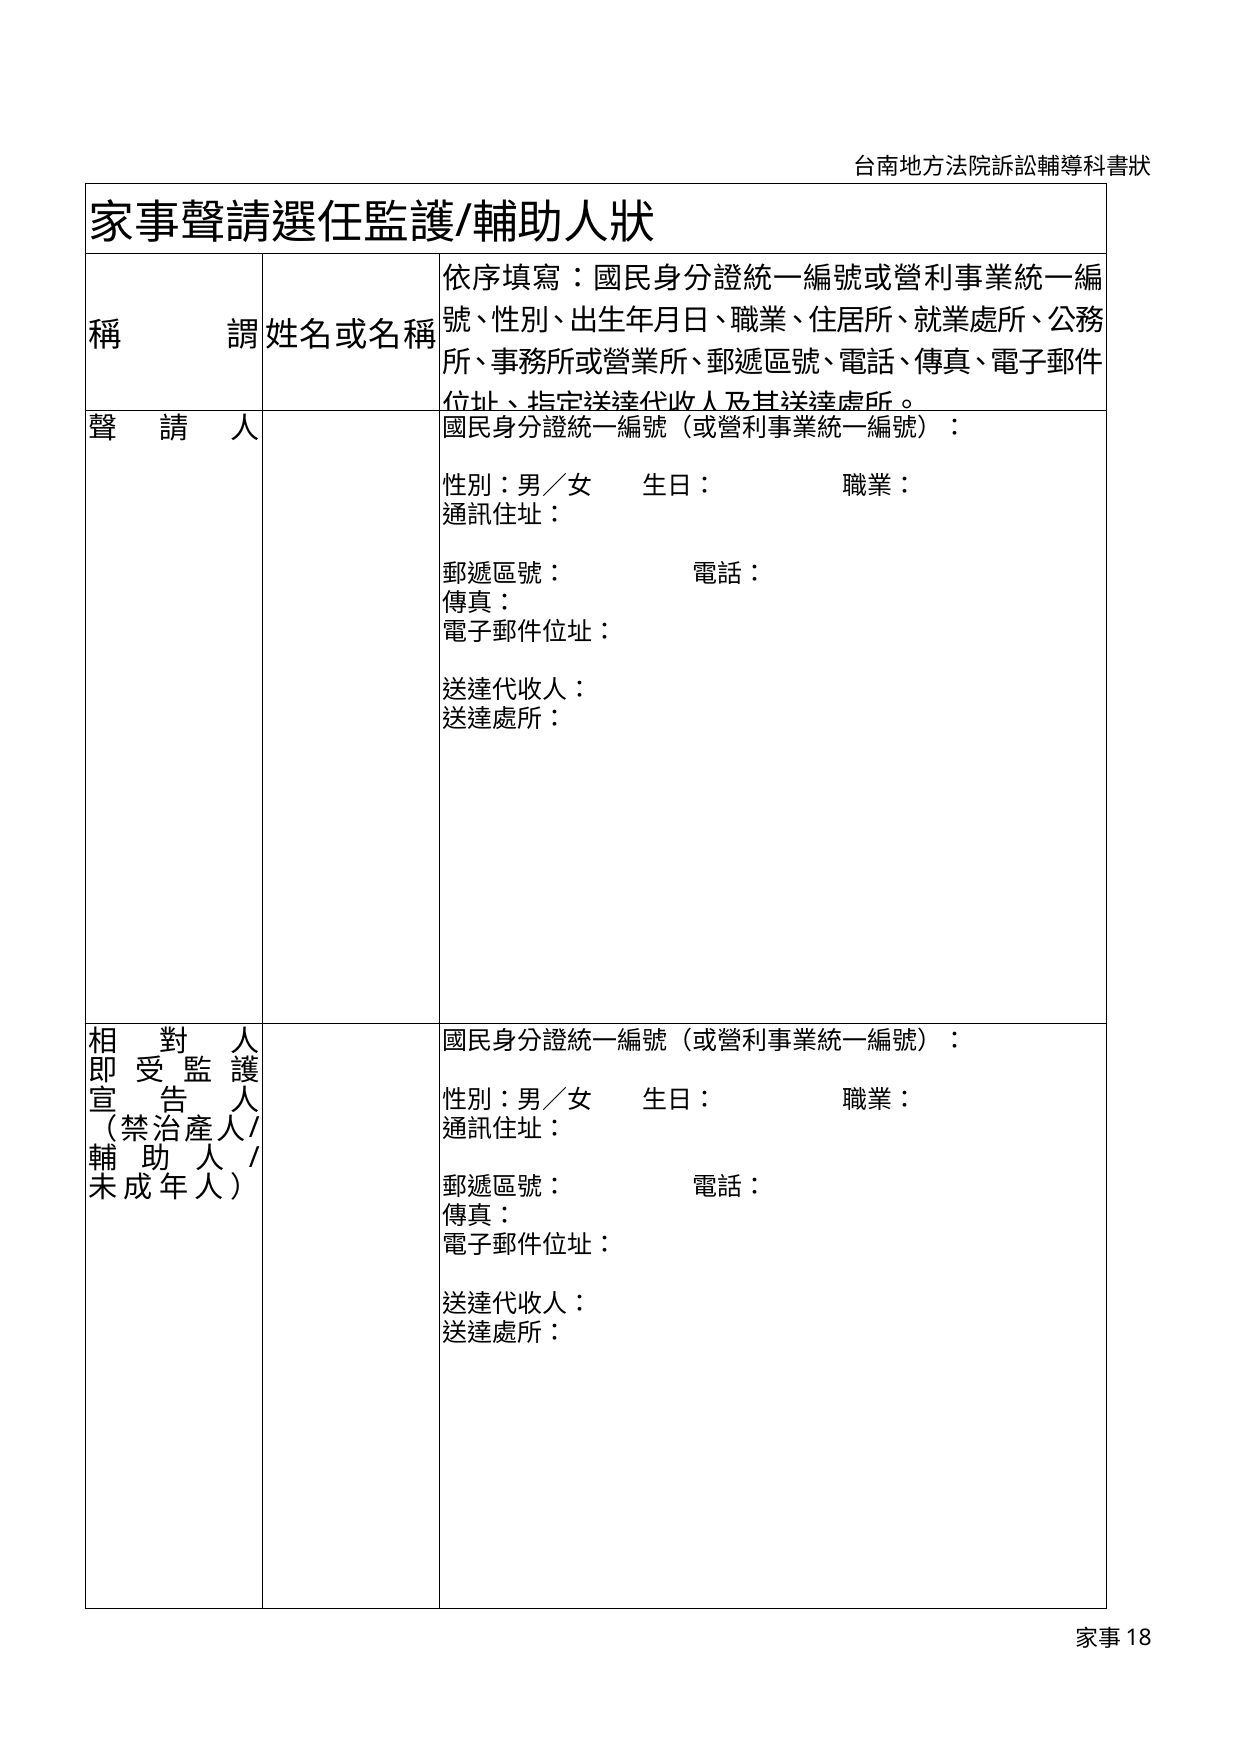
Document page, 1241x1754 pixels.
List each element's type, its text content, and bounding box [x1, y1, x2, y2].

table_cell 依序填寫：國民身分證統一編號或營利事業統一編號、性別、出生年月日、職業、住居所、就業處所、公務所、事務所或營業所、郵遞區號、電話、傳真、電子郵件位址、指定送達代收人及其送達處所。 [440, 254, 1106, 410]
table_cell 國民身分證統一編號（或營利事業統一編號）： 性別：男／女 生日： 職業： 通訊住址： 郵遞區號： 電話： 傳真： 電子郵件位址： 送達代收人： 送達處所： [440, 1024, 1106, 1608]
table_cell 國民身分證統一編號（或營利事業統一編號）： 性別：男／女 生日： 職業： 通訊住址： 郵遞區號： 電話： 傳真： 電子郵件位址： 送達代收人： 送達處所： [440, 411, 1106, 1023]
table_header [1107, 183, 1134, 253]
table_cell [1107, 1023, 1134, 1608]
table_cell [263, 411, 439, 1023]
table_cell 姓名或名稱 [263, 254, 439, 410]
table_cell 聲請人 [86, 411, 262, 1023]
table_cell [263, 1024, 439, 1608]
table_cell [1107, 410, 1134, 1023]
table_cell [1107, 253, 1134, 410]
table_header 家事聲請選任監護/輔助人狀 [86, 184, 1106, 253]
table_cell 稱謂 [86, 254, 262, 410]
table_cell 相對人 即受監護 宣告人 （禁治產人/輔助人/ 未成年人） [86, 1024, 262, 1608]
